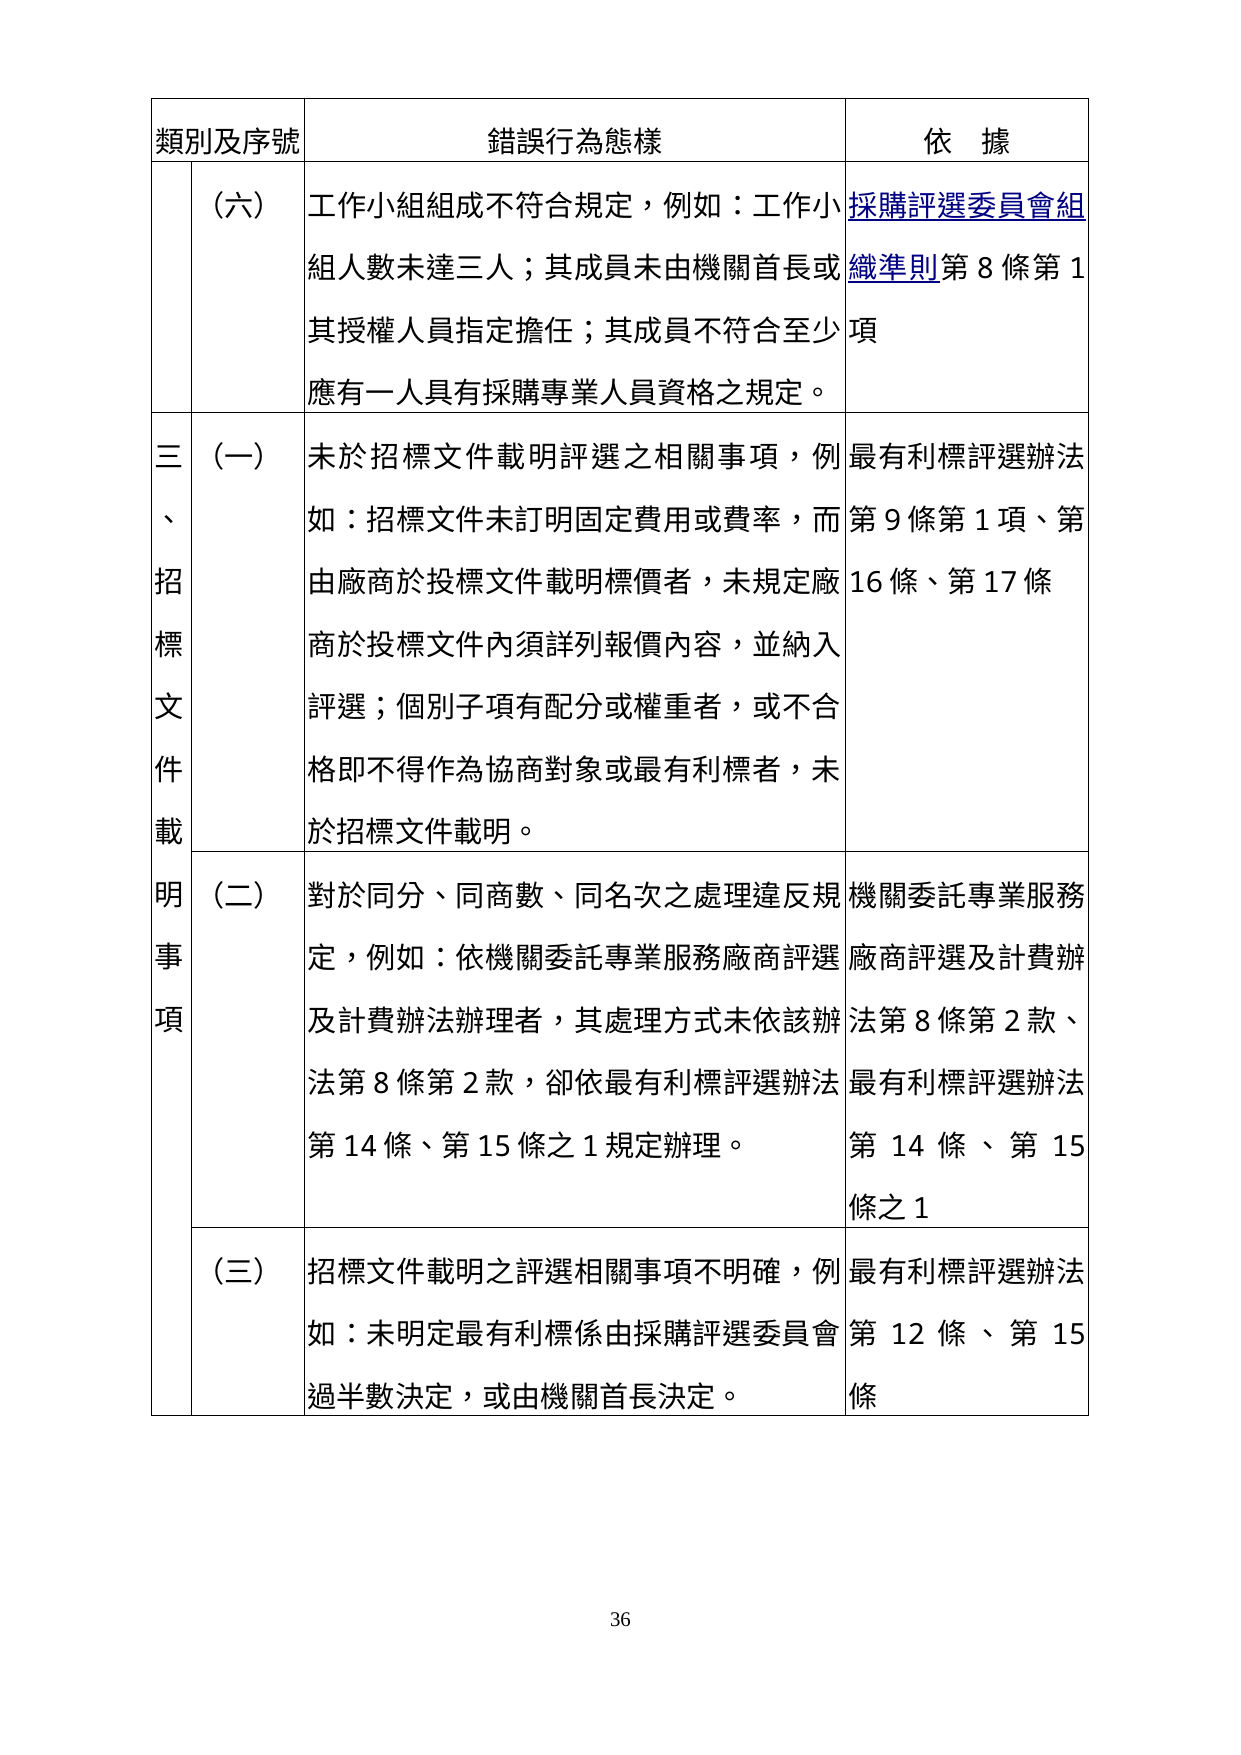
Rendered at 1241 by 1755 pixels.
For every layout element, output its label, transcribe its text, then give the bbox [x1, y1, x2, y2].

table_cell 招標文件載明之評選相關事項不明確，例如：未明定最有利標係由採購評選委員會過半數決定，或由機關首長決定。 [305, 1228, 845, 1415]
table_cell 三、招標文件載明事項 [152, 413, 191, 1415]
table_header 錯誤行為態樣 [305, 99, 845, 161]
table_cell [152, 162, 191, 412]
table_cell 最有利標評選辦法第9條第1項、第16條、第17條 [846, 413, 1088, 851]
table_cell （一） [192, 413, 304, 851]
table_cell 機關委託專業服務廠商評選及計費辦法第8條第2款、最有利標評選辦法第14條、第15條之1 [846, 852, 1088, 1227]
table_cell 工作小組組成不符合規定，例如：工作小組人數未達三人；其成員未由機關首長或其授權人員指定擔任；其成員不符合至少應有一人具有採購專業人員資格之規定。 [305, 162, 845, 412]
table_cell 採購評選委員會組織準則第8條第1項 [846, 162, 1088, 412]
table_cell （六） [192, 162, 304, 412]
table_cell （三） [192, 1228, 304, 1415]
table_cell 對於同分、同商數、同名次之處理違反規定，例如：依機關委託專業服務廠商評選及計費辦法辦理者，其處理方式未依該辦法第8條第2款，卻依最有利標評選辦法第14條、第15條之1規定辦理。 [305, 852, 845, 1227]
table_header 依 據 [846, 99, 1088, 161]
table_cell （二） [192, 852, 304, 1227]
table_cell 未於招標文件載明評選之相關事項，例如：招標文件未訂明固定費用或費率，而由廠商於投標文件載明標價者，未規定廠商於投標文件內須詳列報價內容，並納入評選；個別子項有配分或權重者，或不合格即不得作為協商對象或最有利標者，未於招標文件載明。 [305, 413, 845, 851]
table_cell 最有利標評選辦法第12條、第15條 [846, 1228, 1088, 1415]
table_header 類別及序號 [152, 99, 304, 161]
